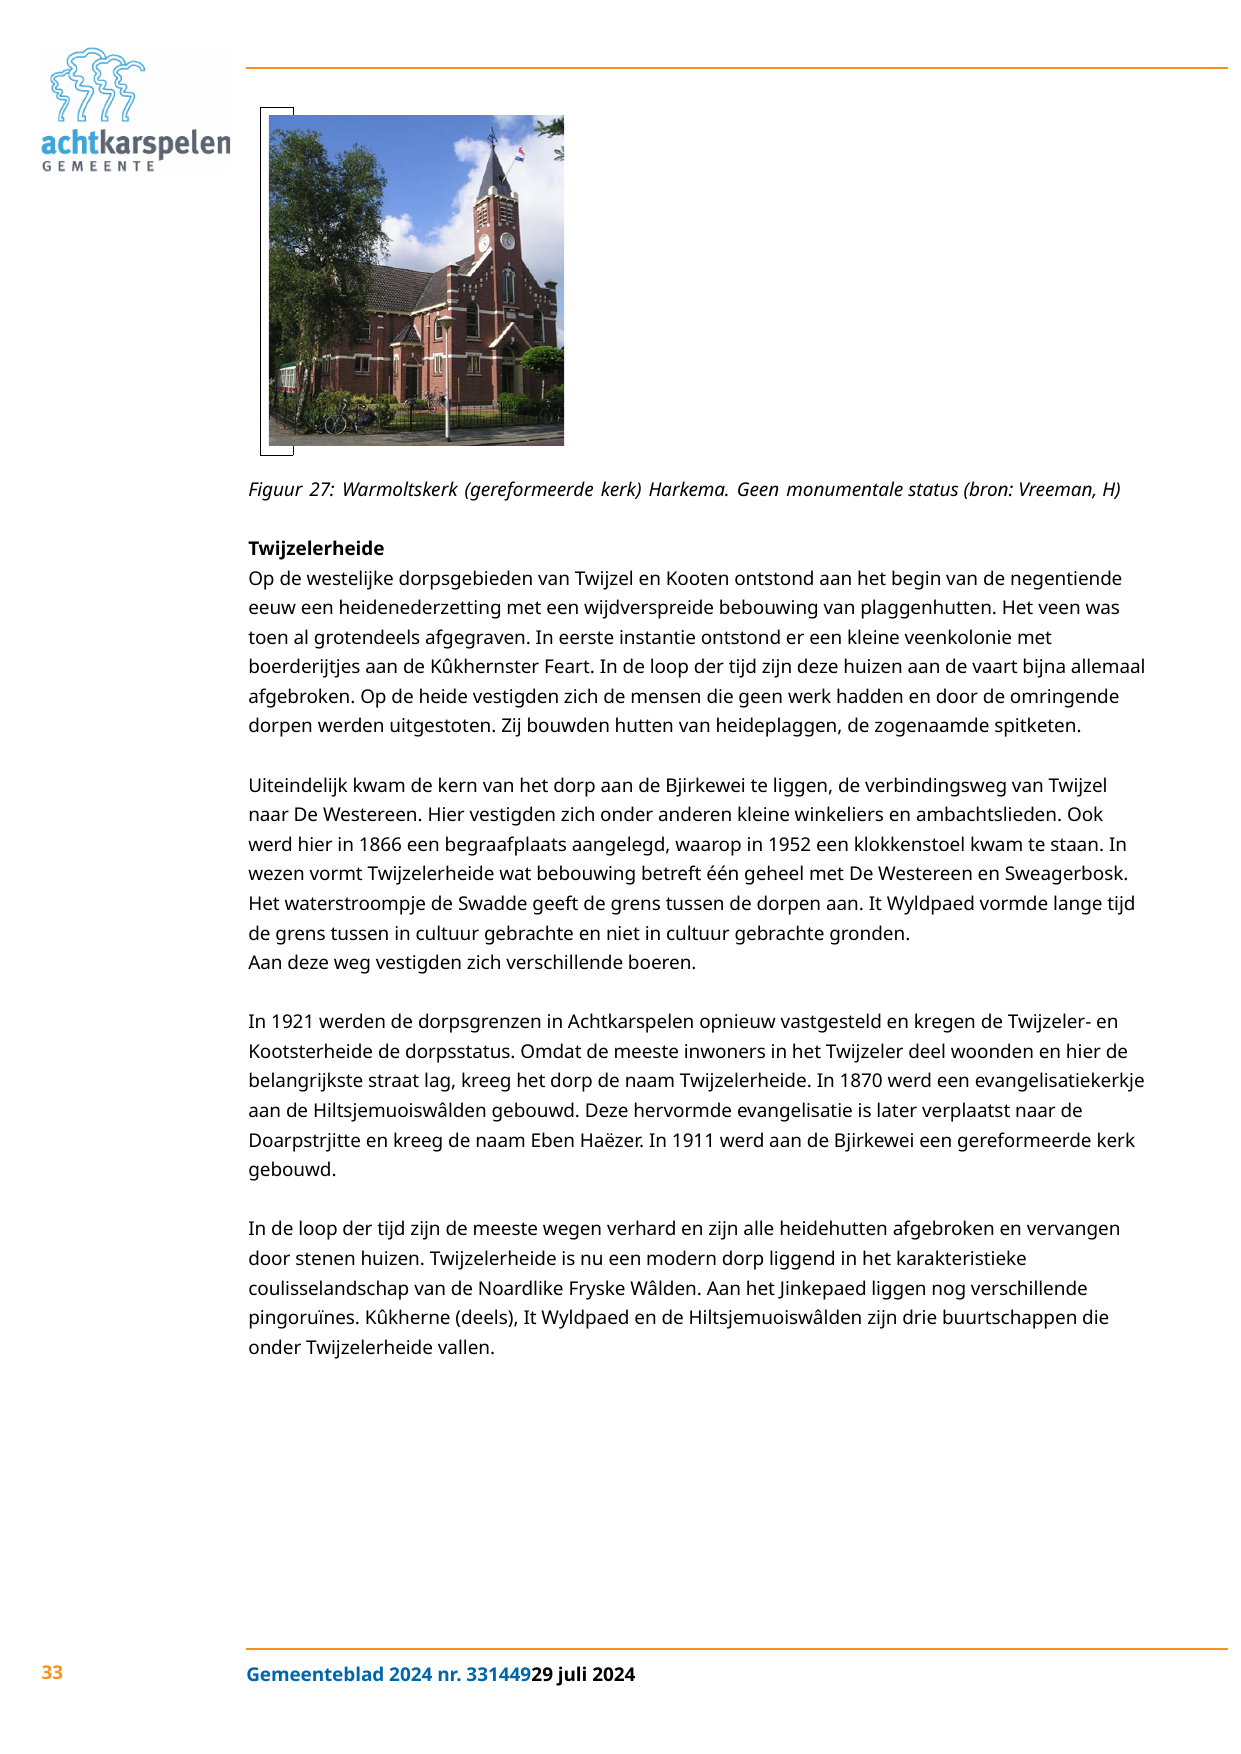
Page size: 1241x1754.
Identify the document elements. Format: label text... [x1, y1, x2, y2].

text Figuur 27: Warmoltskerk (gereformeerde kerk) Harkema. Geen monumentale status (bron: Vreeman, H) [248, 476, 1152, 502]
text In 1921 werden de dorpsgrenzen in Achtkarspelen opnieuw vastgesteld en kregen de Twijzeler- en Kootsterheide de dorpsstatus. Omdat de meeste inwoners in het Twijzeler deel woonden en hier de belangrijkste straat lag, kreeg het dorp de naam Twijzelerheide. In 1870 werd een evangelisatiekerkje aan de Hiltsjemuoiswâlden gebouwd. Deze hervormde evangelisatie is later verplaatst naar de Doarpstrjitte en kreeg de naam Eben Haëzer. In 1911 werd aan de Bjirkewei een gereformeerde kerk gebouwd. [248, 1008, 1152, 1182]
text Het waterstroompje de Swadde geeft de grens tussen de dorpen aan. It Wyldpaed vormde lange tijd de grens tussen in cultuur gebrachte en niet in cultuur gebrachte gronden. [248, 890, 1152, 946]
picture [268, 115, 565, 446]
text In de loop der tijd zijn de meeste wegen verhard en zijn alle heidehutten afgebroken en vervangen door stenen huizen. Twijzelerheide is nu een modern dorp liggend in het karakteristieke coulisselandschap van de Noardlike Fryske Wâlden. Aan het Jinkepaed liggen nog verschillende pingoruïnes. Kûkherne (deels), It Wyldpaed en de Hiltsjemuoiswâlden zijn drie buurtschappen die onder Twijzelerheide vallen. [248, 1216, 1152, 1360]
text Uiteindelijk kwam de kern van het dorp aan de Bjirkewei te liggen, de verbindingsweg van Twijzel naar De Westereen. Hier vestigden zich onder anderen kleine winkeliers en ambachtslieden. Ook werd hier in 1866 een begraafplaats aangelegd, waarop in 1952 een klokkenstoel kwam te staan. In wezen vormt Twijzelerheide wat bebouwing betreft één geheel met De Westereen en Sweagerbosk. [248, 772, 1152, 886]
picture [41, 47, 231, 172]
text Aan deze weg vestigden zich verschillende boeren. [248, 949, 1152, 975]
text Twijzelerheide [248, 535, 1152, 561]
text Op de westelijke dorpsgebieden van Twijzel en Kooten ontstond aan het begin van de negentiende eeuw een heidenederzetting met een wijdverspreide bebouwing van plaggenhutten. Het veen was toen al grotendeels afgegraven. In eerste instantie ontstond er een kleine veenkolonie met boerderijtjes aan de Kûkhernster Feart. In de loop der tijd zijn deze huizen aan de vaart bijna allemaal afgebroken. Op de heide vestigden zich de mensen die geen werk hadden en door de omringende dorpen werden uitgestoten. Zij bouwden hutten van heideplaggen, de zogenaamde spitketen. [248, 565, 1152, 738]
